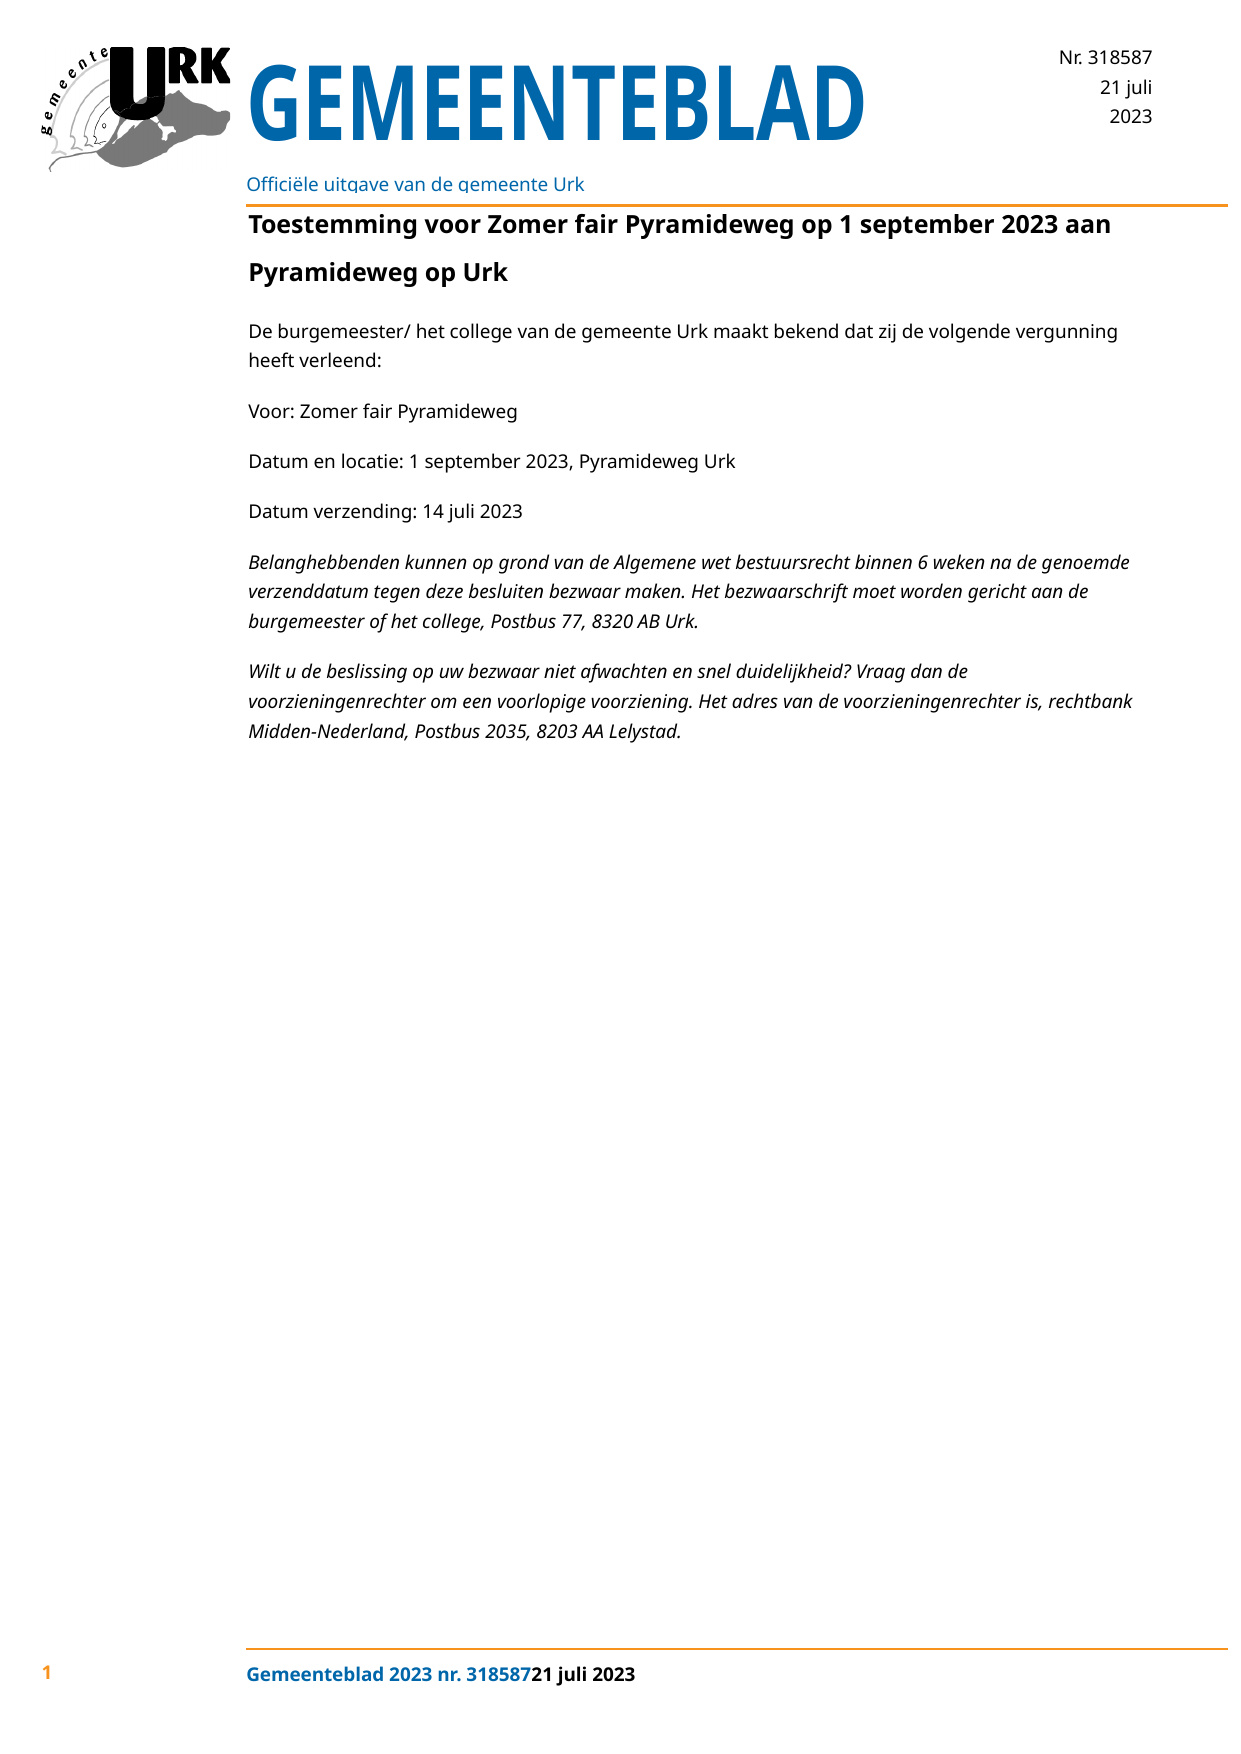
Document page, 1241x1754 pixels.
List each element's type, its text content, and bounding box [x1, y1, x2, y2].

text De burgemeester/ het college van de gemeente Urk maakt bekend dat zij de volgende vergunning heeft verleend: [248, 318, 1152, 373]
text Datum en locatie: 1 september 2023, Pyramideweg Urk [248, 448, 1152, 474]
text Toestemming voor Zomer fair Pyramideweg op 1 september 2023 aan Pyramideweg op Urk [248, 207, 1152, 288]
text Wilt u de beslissing op uw bezwaar niet afwachten en snel duidelijkheid? Vraag dan de voorzieningenrechter om een voorlopige voorziening. Het adres van de voorzieningenrechter is, rechtbank Midden-Nederland, Postbus 2035, 8203 AA Lelystad. [248, 659, 1152, 744]
text Belanghebbenden kunnen op grond van de Algemene wet bestuursrecht binnen 6 weken na de genoemde verzenddatum tegen deze besluiten bezwaar maken. Het bezwaarschrift moet worden gericht aan de burgemeester of het college, Postbus 77, 8320 AB Urk. [248, 549, 1152, 634]
text Voor: Zomer fair Pyramideweg [248, 398, 1152, 424]
text Datum verzending: 14 juli 2023 [248, 499, 1152, 524]
picture [41, 47, 231, 172]
